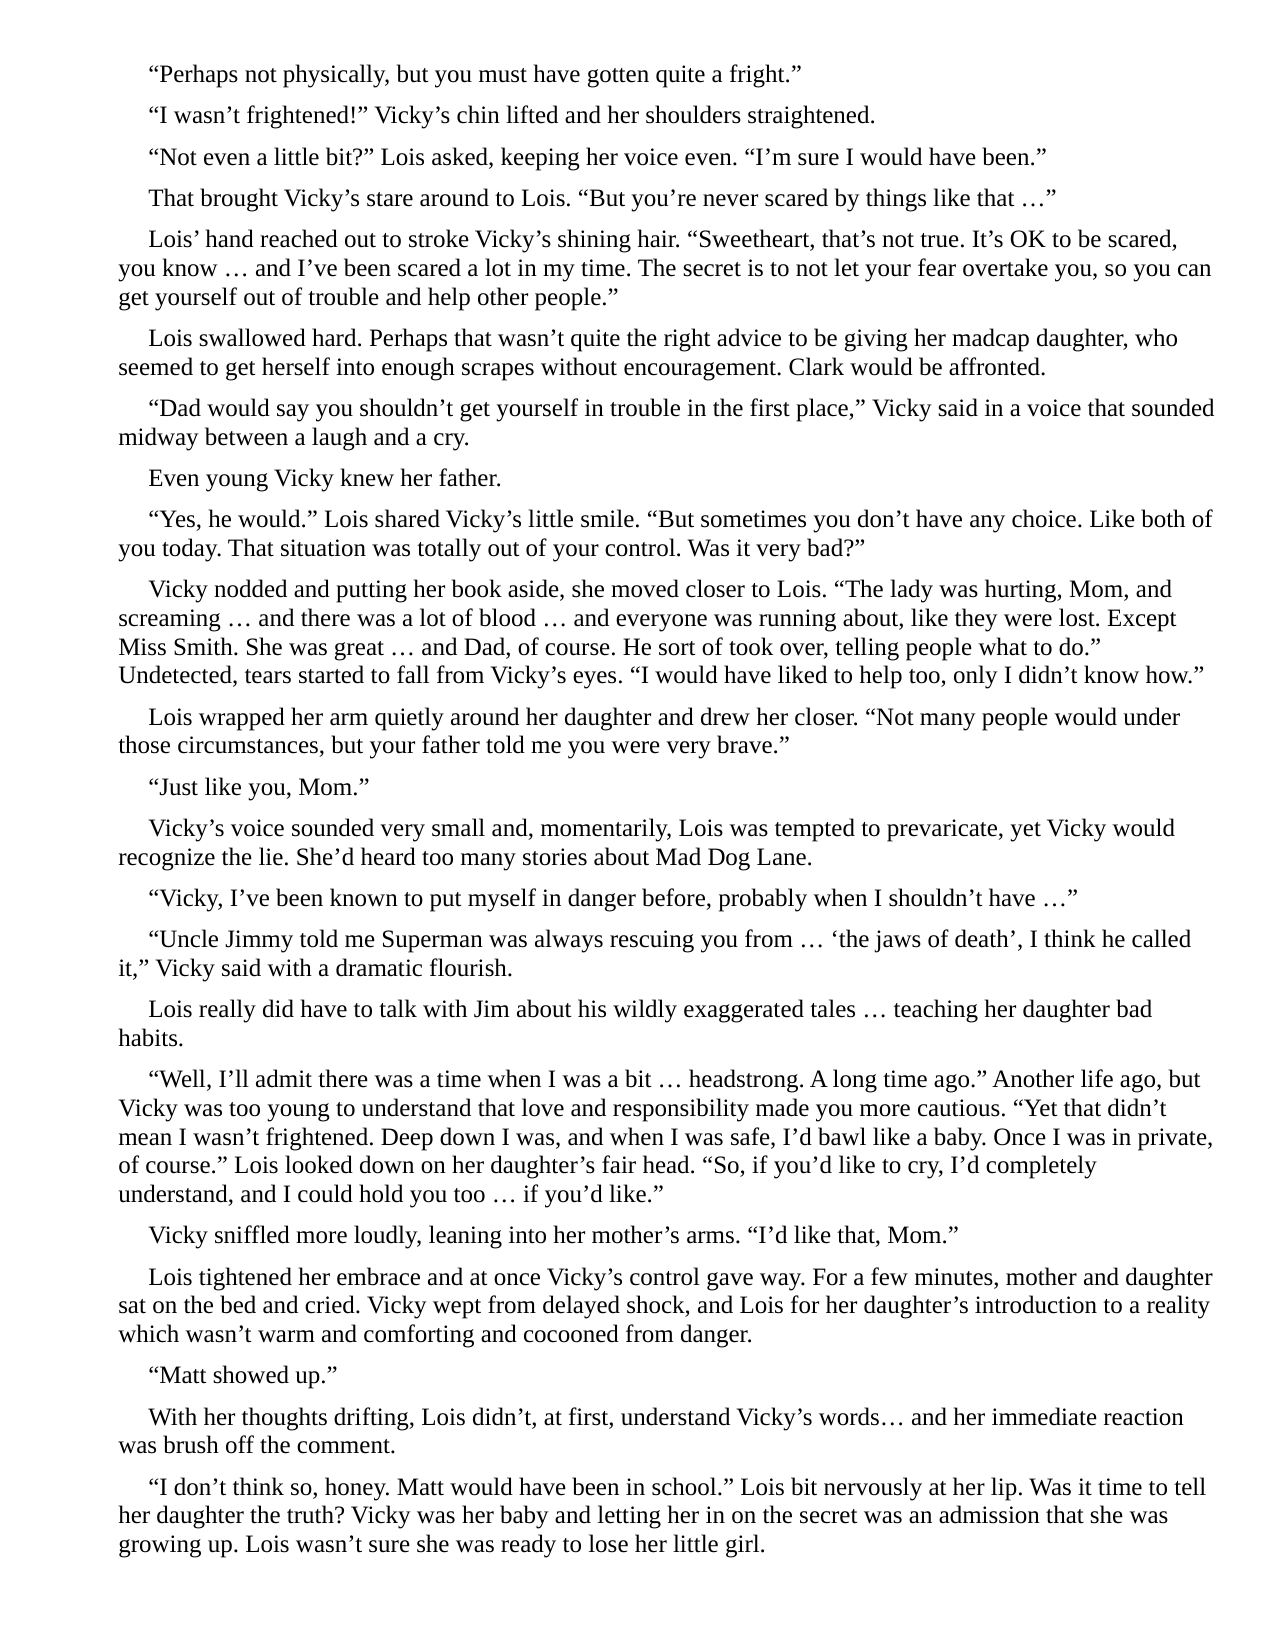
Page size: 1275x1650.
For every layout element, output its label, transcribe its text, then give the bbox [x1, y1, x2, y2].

text “Vicky, I’ve been known to put myself in danger before, probably when I shouldn’t have …” [118, 883, 1216, 912]
text “Uncle Jimmy told me Superman was always rescuing you from … ‘the jaws of death’, I think he called it,” Vicky said with a dramatic flourish. [118, 924, 1216, 982]
text “I don’t think so, honey. Matt would have been in school.” Lois bit nervously at her lip. Was it time to tell her daughter the truth? Vicky was her baby and letting her in on the secret was an admission that she was growing up. Lois wasn’t sure she was ready to lose her little girl. [118, 1472, 1216, 1558]
text Lois swallowed hard. Perhaps that wasn’t quite the right advice to be giving her madcap daughter, who seemed to get herself into enough scrapes without encouragement. Clark would be affronted. [118, 323, 1216, 380]
text “Perhaps not physically, but you must have gotten quite a fright.” [118, 59, 1216, 88]
text “Matt showed up.” [118, 1360, 1216, 1389]
text With her thoughts drifting, Lois didn’t, at first, understand Vicky’s words… and her immediate reaction was brush off the comment. [118, 1402, 1216, 1459]
text That brought Vicky’s stare around to Lois. “But you’re never scared by things like that …” [118, 183, 1216, 212]
text Lois wrapped her arm quietly around her daughter and drew her closer. “Not many people would under those circumstances, but your father told me you were very brave.” [118, 702, 1216, 759]
text Lois tightened her embrace and at once Vicky’s control gave way. For a few minutes, mother and daughter sat on the bed and cried. Vicky wept from delayed shock, and Lois for her daughter’s introduction to a reality which wasn’t warm and comforting and cocooned from danger. [118, 1262, 1216, 1348]
text “Well, I’ll admit there was a time when I was a bit … headstrong. A long time ago.” Another life ago, but Vicky was too young to understand that love and responsibility made you more cautious. “Yet that didn’t mean I wasn’t frightened. Deep down I was, and when I was safe, I’d bawl like a baby. Once I was in private, of course.” Lois looked down on her daughter’s fair head. “So, if you’d like to cry, I’d completely understand, and I could hold you too … if you’d like.” [118, 1064, 1216, 1208]
text “Not even a little bit?” Lois asked, keeping her voice even. “I’m sure I would have been.” [118, 142, 1216, 170]
text Lois really did have to talk with Jim about his wildly exaggerated tales … teaching her daughter bad habits. [118, 994, 1216, 1052]
text Vicky sniffled more loudly, leaning into her mother’s arms. “I’d like that, Mom.” [118, 1220, 1216, 1249]
text “Dad would say you shouldn’t get yourself in trouble in the first place,” Vicky said in a voice that sounded midway between a laugh and a cry. [118, 393, 1216, 450]
text “I wasn’t frightened!” Vicky’s chin lifted and her shoulders straightened. [118, 100, 1216, 129]
text Lois’ hand reached out to stroke Vicky’s shining hair. “Sweetheart, that’s not true. It’s OK to be scared, you know … and I’ve been scared a lot in my time. The secret is to not let your fear overtake you, so you can get yourself out of trouble and help other people.” [118, 224, 1216, 310]
text Vicky’s voice sounded very small and, momentarily, Lois was tempted to prevaricate, yet Vicky would recognize the lie. She’d heard too many stories about Mad Dog Lane. [118, 813, 1216, 870]
text Vicky nodded and putting her book aside, she moved closer to Lois. “The lady was hurting, Mom, and screaming … and there was a lot of blood … and everyone was running about, like they were lost. Except Miss Smith. She was great … and Dad, of course. He sort of took over, telling people what to do.” Undetected, tears started to fall from Vicky’s eyes. “I would have liked to help too, only I didn’t know how.” [118, 574, 1216, 689]
text “Just like you, Mom.” [118, 772, 1216, 800]
text Even young Vicky knew her father. [118, 463, 1216, 492]
text “Yes, he would.” Lois shared Vicky’s little smile. “But sometimes you don’t have any choice. Like both of you today. That situation was totally out of your control. Was it very bad?” [118, 504, 1216, 562]
